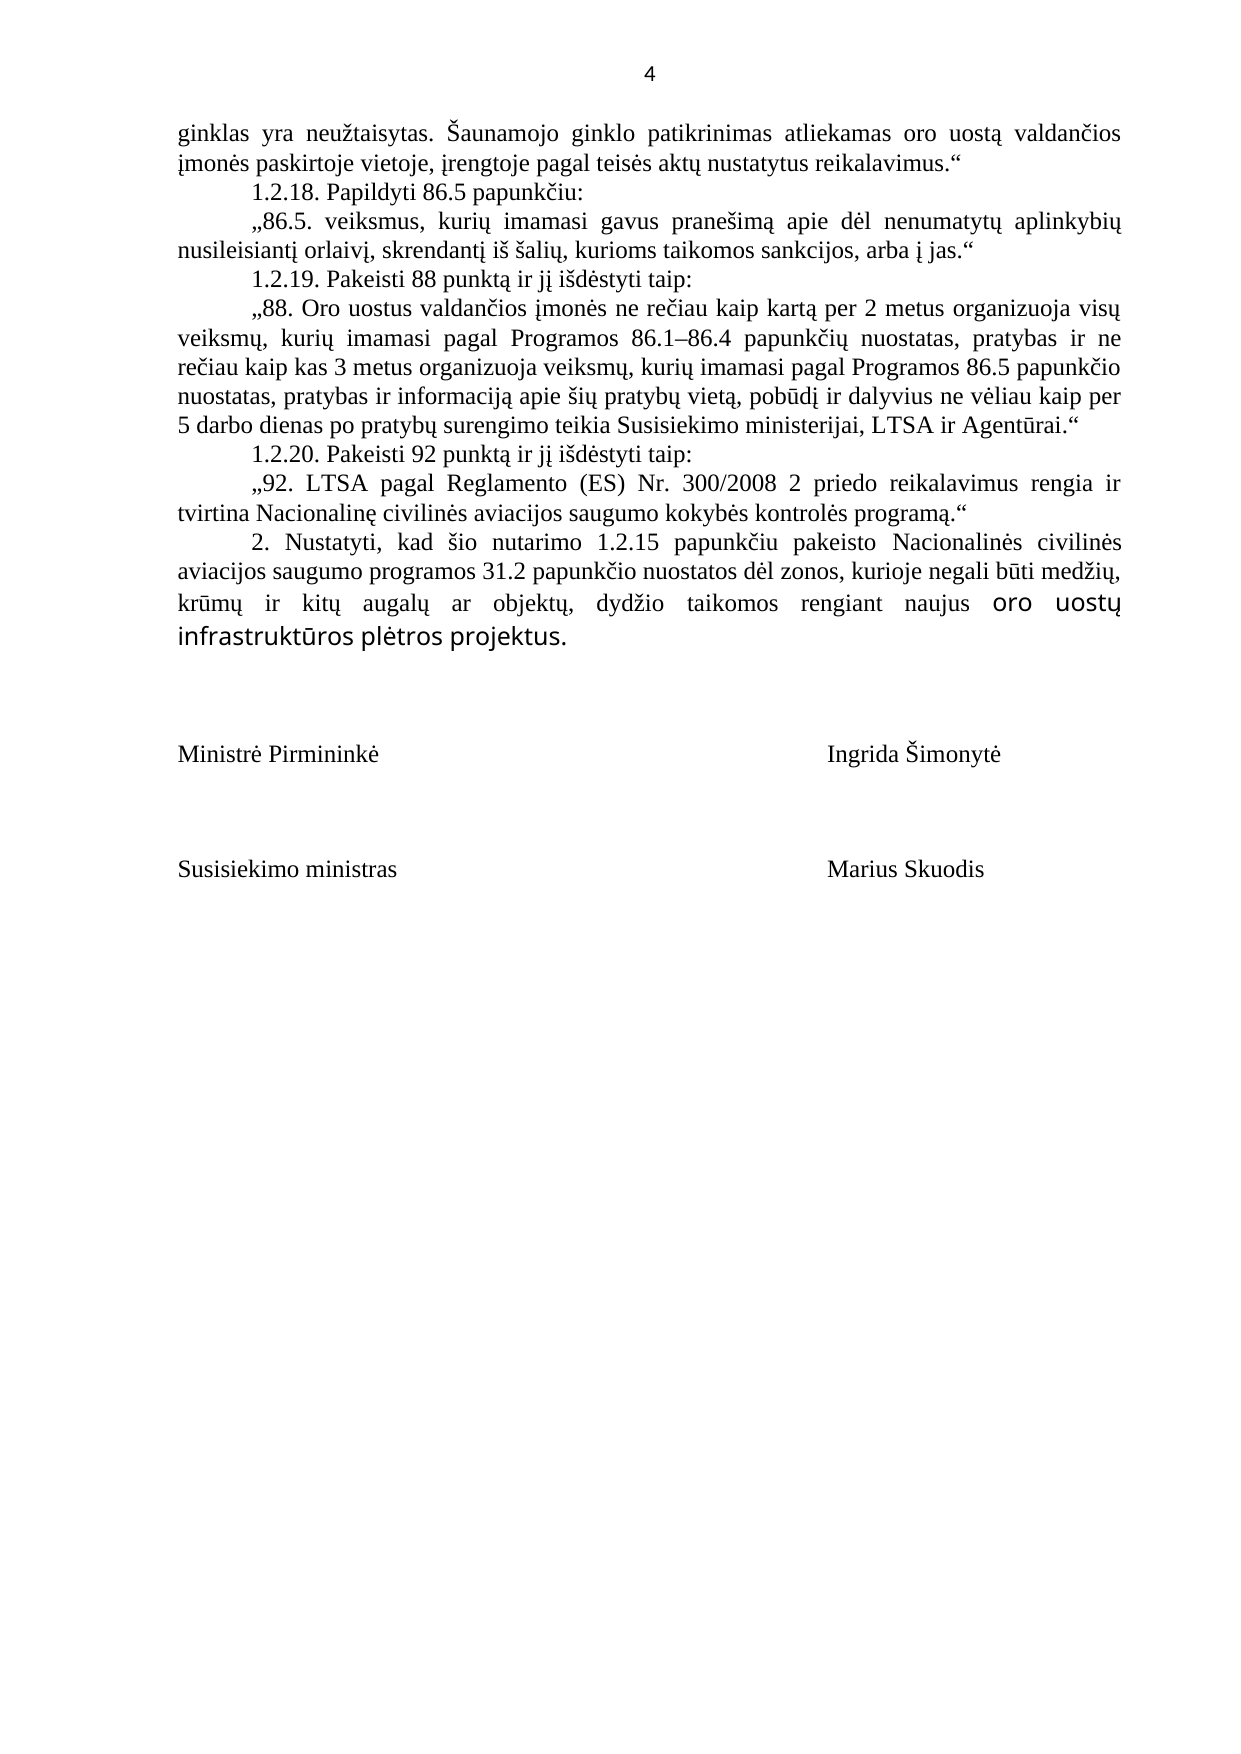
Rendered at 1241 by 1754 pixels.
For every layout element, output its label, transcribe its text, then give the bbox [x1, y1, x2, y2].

text Susisiekimo ministras Marius Skuodis [177, 854, 1122, 883]
text ginklas yra neužtaisytas. Šaunamojo ginklo patikrinimas atliekamas oro uostą valdančios įmonės paskirtoje vietoje, įrengtoje pagal teisės aktų nustatytus reikalavimus.“ [177, 118, 1122, 176]
text 2. Nustatyti, kad šio nutarimo 1.2.15 papunkčiu pakeisto Nacionalinės civilinės aviacijos saugumo programos 31.2 papunkčio nuostatos dėl zonos, kurioje negali būti medžių, krūmų ir kitų augalų ar objektų, dydžio taikomos rengiant naujus oro uostų infrastruktūros plėtros projektus. [177, 526, 1122, 653]
text 1.2.19. Pakeisti 88 punktą ir jį išdėstyti taip: [177, 264, 1122, 293]
text 1.2.18. Papildyti 86.5 papunkčiu: [177, 176, 1122, 206]
text „88. Oro uostus valdančios įmonės ne rečiau kaip kartą per 2 metus organizuoja visų veiksmų, kurių imamasi pagal Programos 86.1–86.4 papunkčių nuostatas, pratybas ir ne rečiau kaip kas 3 metus organizuoja veiksmų, kurių imamasi pagal Programos 86.5 papunkčio nuostatas, pratybas ir informaciją apie šių pratybų vietą, pobūdį ir dalyvius ne vėliau kaip per 5 darbo dienas po pratybų surengimo teikia Susisiekimo ministerijai, LTSA ir Agentūrai.“ [177, 293, 1122, 439]
text „92. LTSA pagal Reglamento (ES) Nr. 300/2008 2 priedo reikalavimus rengia ir tvirtina Nacionalinę civilinės aviacijos saugumo kokybės kontrolės programą.“ [177, 468, 1122, 526]
text 1.2.20. Pakeisti 92 punktą ir jį išdėstyti taip: [177, 439, 1122, 468]
text Ministrė Pirmininkė Ingrida Šimonytė [177, 739, 1122, 768]
text „86.5. veiksmus, kurių imamasi gavus pranešimą apie dėl nenumatytų aplinkybių nusileisiantį orlaivį, skrendantį iš šalių, kurioms taikomos sankcijos, arba į jas.“ [177, 206, 1122, 264]
